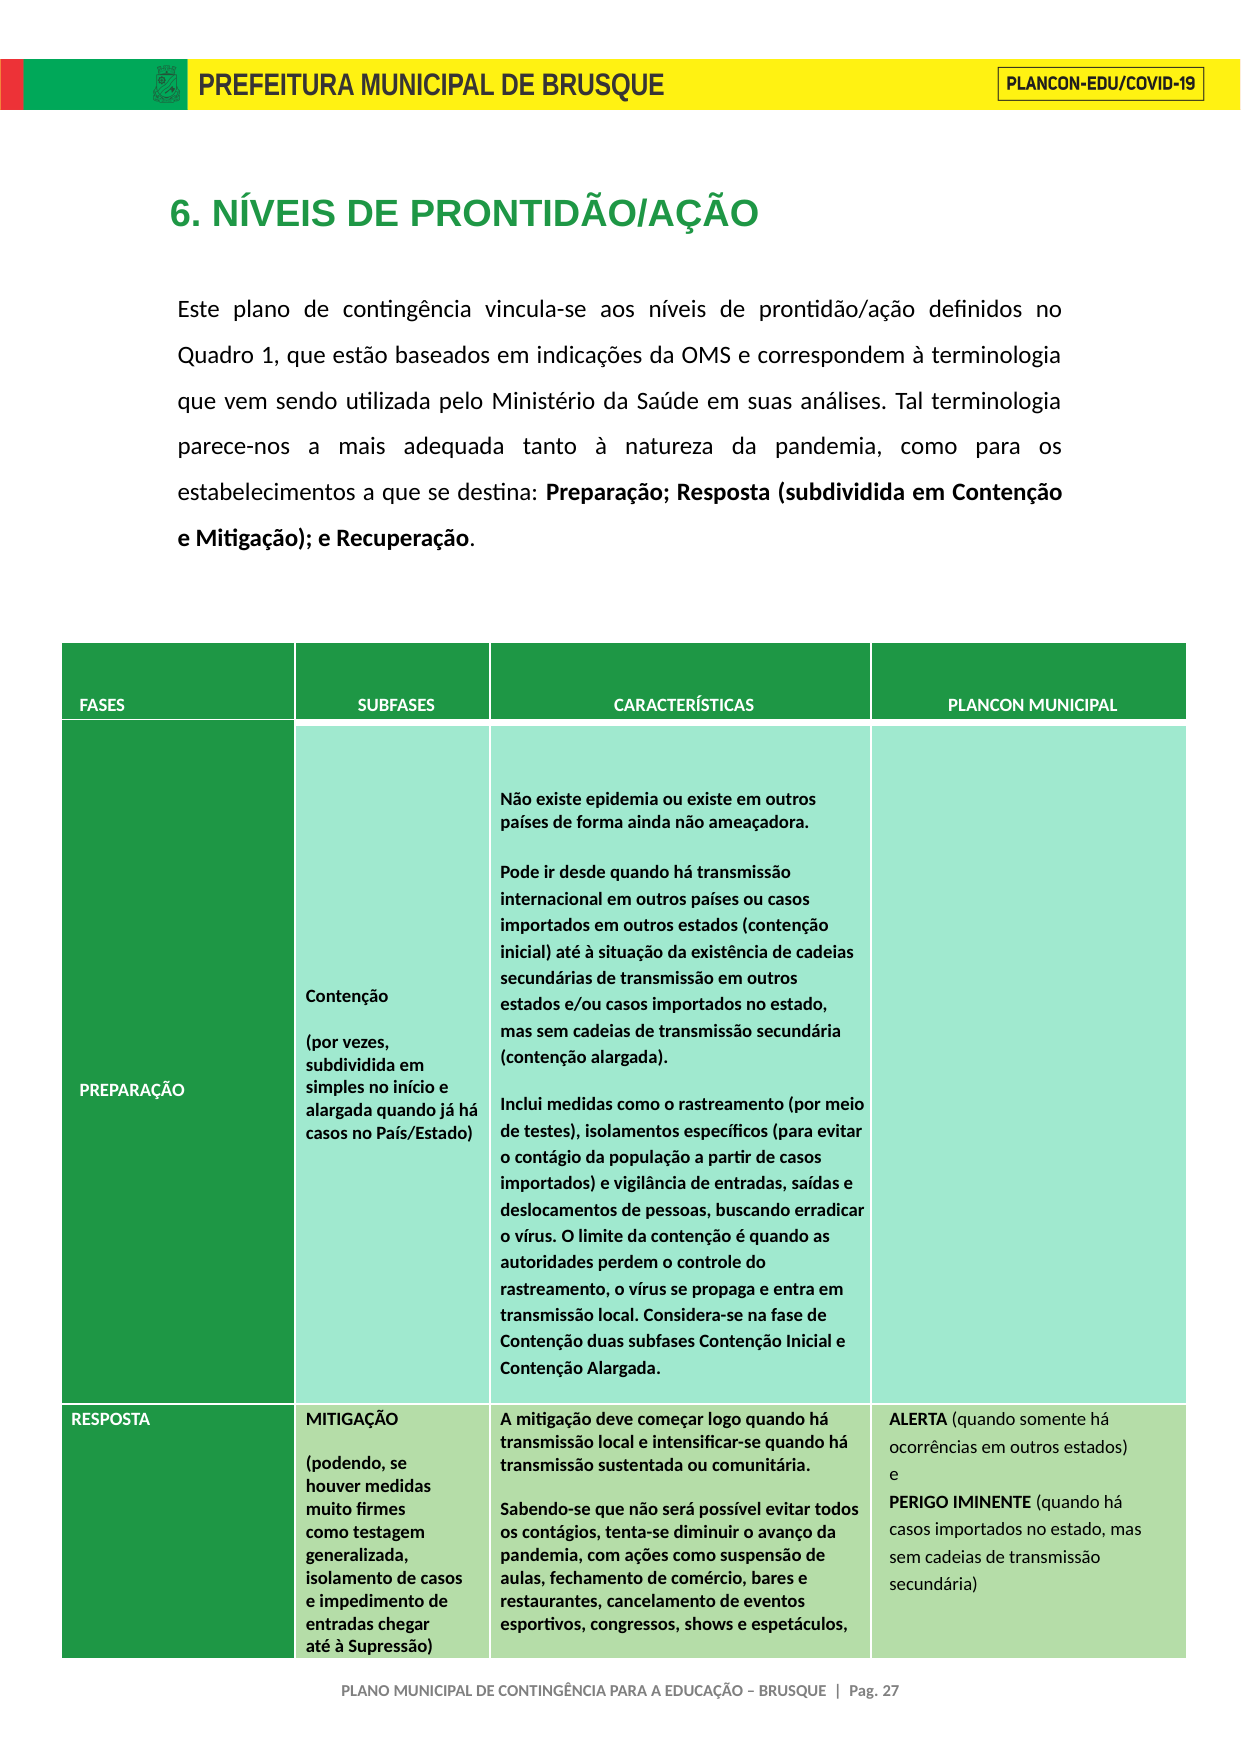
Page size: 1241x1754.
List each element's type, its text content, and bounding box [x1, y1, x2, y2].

text Este plano de contingência vincula-se aos níveis de prontidão/ação definidos no Quadro 1, que estão baseados em indicações da OMS e correspondem à terminologia que vem sendo utilizada pelo Ministério da Saúde em suas análises. Tal terminologia parece-nos a mais adequada tanto à natureza da pandemia, como para os estabelecimentos a que se destina: Preparação; Resposta (subdividida em Contenção e Mitigação); e Recuperação. [177, 293, 1063, 552]
table_cell Contenção (por vezes, subdividida em simples no início e alargada quando já há casos no País/Estado) [296, 726, 489, 1403]
subtitle 6. NÍVEIS DE PRONTIDÃO/AÇÃO [75, 190, 1240, 234]
table_header PLANCON MUNICIPAL [872, 643, 1186, 719]
table_cell Não existe epidemia ou existe em outros países de forma ainda não ameaçadora. Pode ir desde quando há transmissão internacional em outros países ou casos importados em outros estados (contenção inicial) até à situação da existência de cadeias secundárias de transmissão em outros estados e/ou casos importados no estado, mas sem cadeias de transmissão secundária (contenção alargada). Inclui medidas como o rastreamento (por meio de testes), isolamentos específicos (para evitar o contágio da população a partir de casos importados) e vigilância de entradas, saídas e deslocamentos de pessoas, buscando erradicar o vírus. O limite da contenção é quando as autoridades perdem o controle do rastreamento, o vírus se propaga e entra em transmissão local. Considera-se na fase de Contenção duas subfases Contenção Inicial e Contenção Alargada. [491, 726, 870, 1403]
picture [0, 59, 1241, 110]
table_cell ALERTA (quando somente há ocorrências em outros estados) e PERIGO IMINENTE (quando há casos importados no estado, mas sem cadeias de transmissão secundária) [872, 1405, 1186, 1658]
table_cell PREPARAÇÃO [62, 720, 294, 1403]
table_cell RESPOSTA [62, 1405, 294, 1658]
table_cell A mitigação deve começar logo quando há transmissão local e intensificar-se quando há transmissão sustentada ou comunitária. Sabendo-se que não será possível evitar todos os contágios, tenta-se diminuir o avanço da pandemia, com ações como suspensão de aulas, fechamento de comércio, bares e restaurantes, cancelamento de eventos esportivos, congressos, shows e espetáculos, [491, 1405, 870, 1658]
table_cell [872, 726, 1186, 1403]
table_header CARACTERÍSTICAS [491, 643, 870, 719]
table_header FASES [62, 643, 294, 719]
table_header SUBFASES [296, 643, 489, 719]
table_cell MITIGAÇÃO (podendo, se houver medidas muito firmes como testagem generalizada, isolamento de casos e impedimento de entradas chegar até à Supressão) [296, 1405, 489, 1658]
